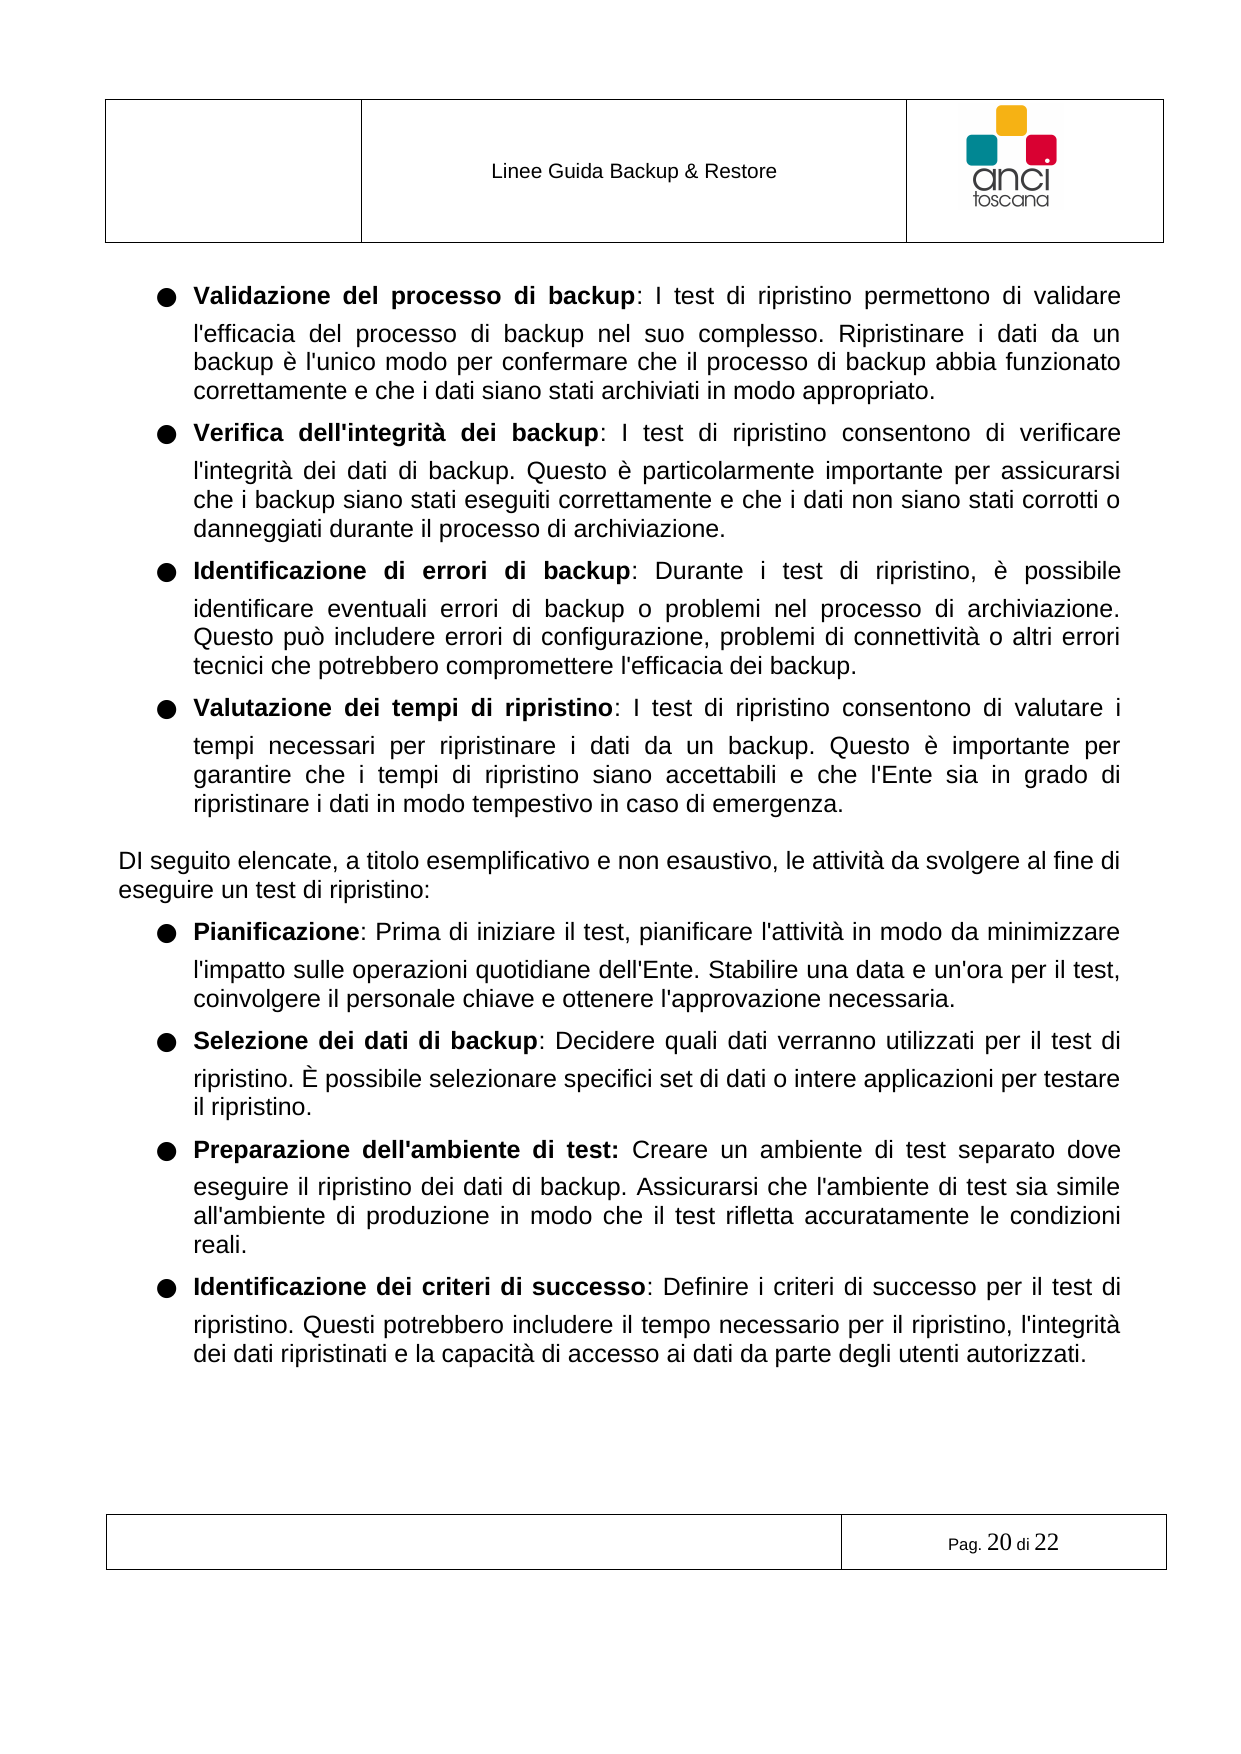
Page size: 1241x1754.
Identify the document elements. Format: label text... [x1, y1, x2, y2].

list Verifica dell'integrità dei backup: I test di ripristino consentono di verificare l'integrità dei dati di backup. Questo è particolarmente importante per assicurarsi che i backup siano stati eseguiti correttamente e che i dati non siano stati corrotti o danneggiati durante il processo di archiviazione. [156, 405, 1122, 542]
list Validazione del processo di backup: I test di ripristino permettono di validare l'efficacia del processo di backup nel suo complesso. Ripristinare i dati da un backup è l'unico modo per confermare che il processo di backup abbia funzionato correttamente e che i dati siano stati archiviati in modo appropriato. [156, 267, 1122, 405]
list Pianificazione: Prima di iniziare il test, pianificare l'attività in modo da minimizzare l'impatto sulle operazioni quotidiane dell'Ente. Stabilire una data e un'ora per il test, coinvolgere il personale chiave e ottenere l'approvazione necessaria. [156, 903, 1122, 1012]
text DI seguito elencate, a titolo esemplificativo e non esaustivo, le attività da svolgere al fine di eseguire un test di ripristino: [118, 846, 1122, 903]
list Preparazione dell'ambiente di test: Creare un ambiente di test separato dove eseguire il ripristino dei dati di backup. Assicurarsi che l'ambiente di test sia simile all'ambiente di produzione in modo che il test rifletta accuratamente le condizioni reali. [156, 1121, 1122, 1258]
list Identificazione dei criteri di successo: Definire i criteri di successo per il test di ripristino. Questi potrebbero includere il tempo necessario per il ripristino, l'integrità dei dati ripristinati e la capacità di accesso ai dati da parte degli utenti autorizzati. [156, 1258, 1122, 1367]
list Valutazione dei tempi di ripristino: I test di ripristino consentono di valutare i tempi necessari per ripristinare i dati da un backup. Questo è importante per garantire che i tempi di ripristino siano accettabili e che l'Ente sia in grado di ripristinare i dati in modo tempestivo in caso di emergenza. [156, 680, 1122, 817]
picture [958, 103, 1065, 210]
list Selezione dei dati di backup: Decidere quali dati verranno utilizzati per il test di ripristino. È possibile selezionare specifici set di dati o intere applicazioni per testare il ripristino. [156, 1012, 1122, 1121]
list Identificazione di errori di backup: Durante i test di ripristino, è possibile identificare eventuali errori di backup o problemi nel processo di archiviazione. Questo può includere errori di configurazione, problemi di connettività o altri errori tecnici che potrebbero compromettere l'efficacia dei backup. [156, 542, 1122, 680]
